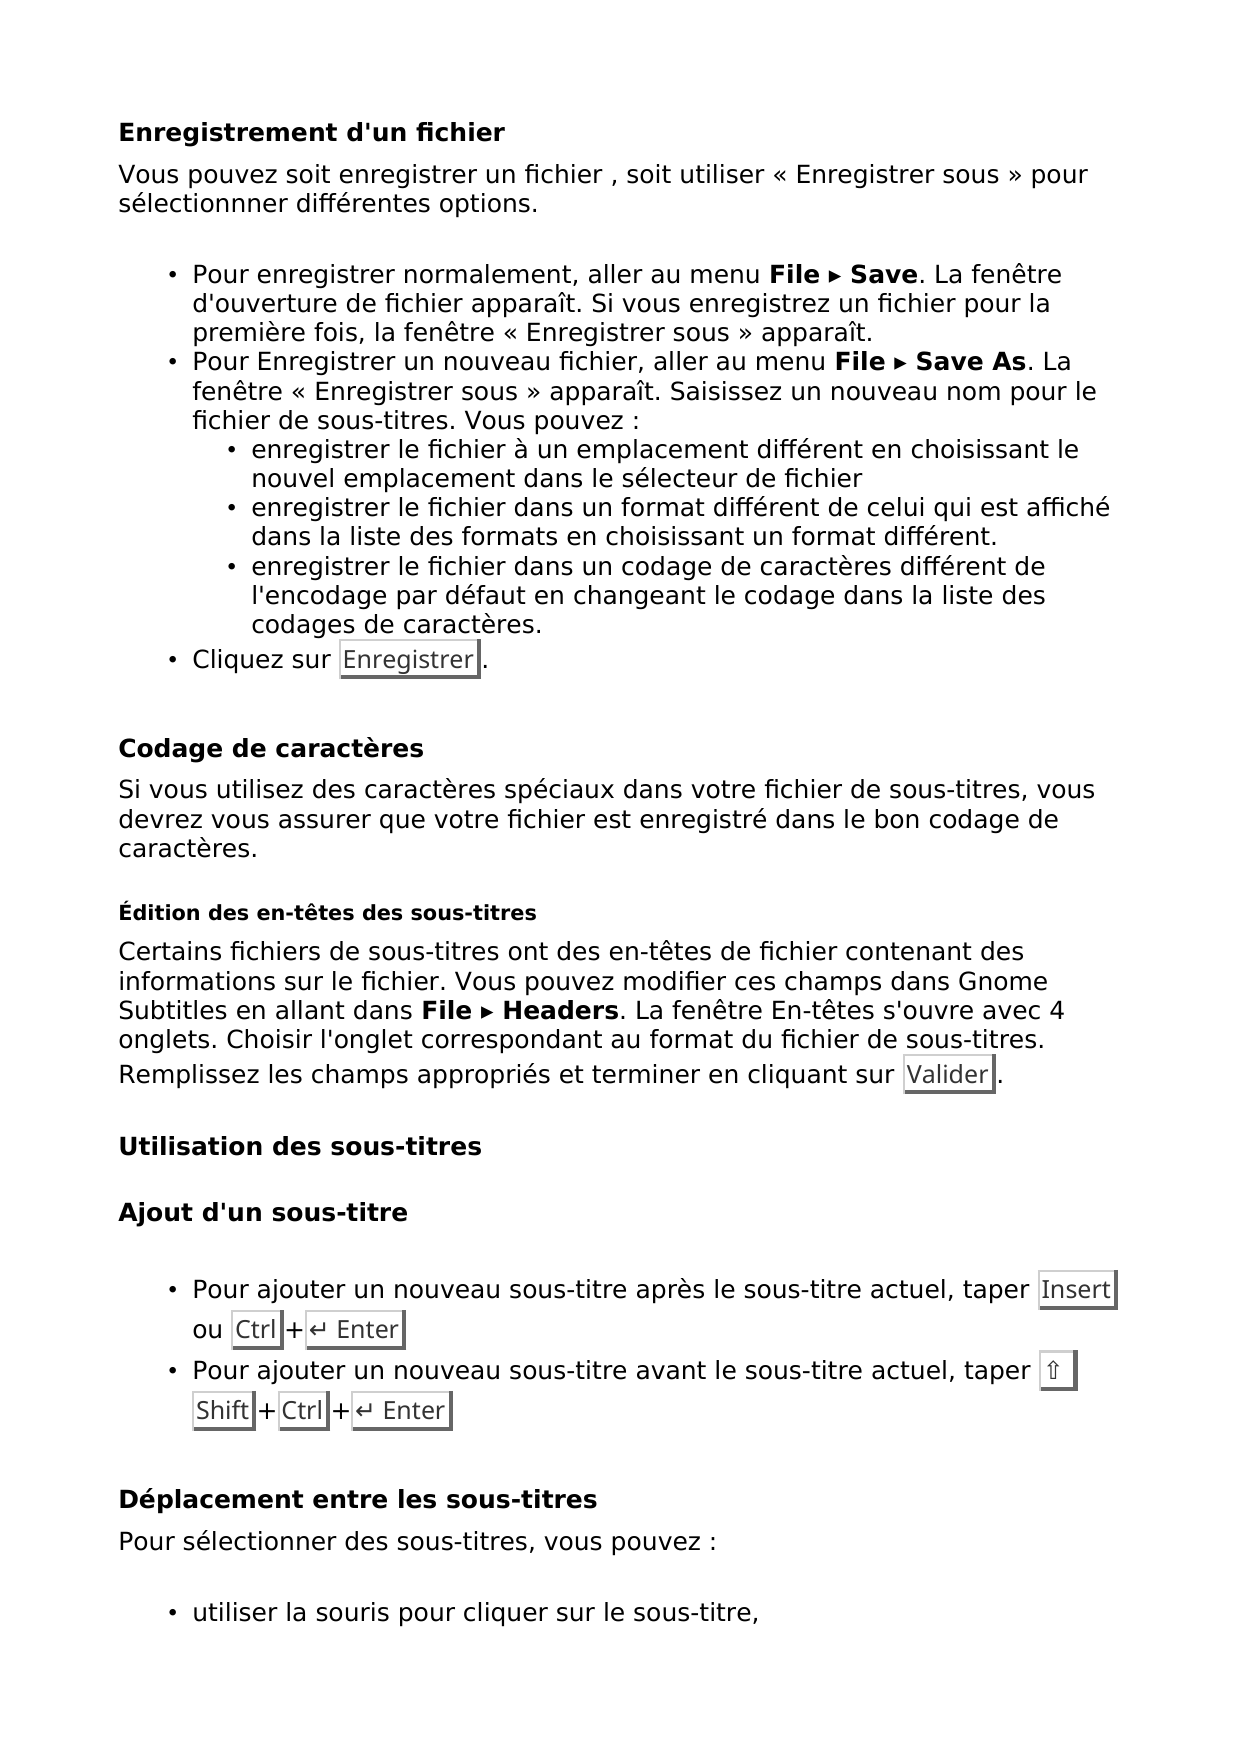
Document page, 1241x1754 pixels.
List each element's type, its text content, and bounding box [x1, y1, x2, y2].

subtitle Utilisation des sous-titres [118, 1132, 1122, 1161]
list enregistrer le fichier dans un codage de caractères différent de l'encodage par défaut en changeant le codage dans la liste des codages de caractères. [236, 552, 1122, 639]
list Pour enregistrer normalement, aller au menu File ▸ Save. La fenêtre d'ouverture de fichier apparaît. Si vous enregistrez un fichier pour la première fois, la fenêtre « Enregistrer sous » apparaît. [177, 260, 1122, 348]
subtitle Édition des en-têtes des sous-titres [118, 901, 1122, 925]
list Pour ajouter un nouveau sous-titre avant le sous-titre actuel, taper ⇧ Shift+Ctrl+↵ Enter [177, 1350, 1122, 1431]
list Pour Enregistrer un nouveau fichier, aller au menu File ▸ Save As. La fenêtre « Enregistrer sous » apparaît. Saisissez un nouveau nom pour le fichier de sous-titres. Vous pouvez : [177, 348, 1122, 435]
subtitle Enregistrement d'un fichier [118, 118, 1122, 147]
list Cliquez sur Enregistrer. [177, 639, 339, 679]
list enregistrer le fichier dans un format différent de celui qui est affiché dans la liste des formats en choisissant un format différent. [236, 493, 1122, 552]
list utiliser la souris pour cliquer sur le sous-titre, [177, 1598, 1122, 1627]
text Vous pouvez soit enregistrer un fichier , soit utiliser « Enregistrer sous » pour sélectionnner différentes options. [118, 160, 1122, 218]
list Cliquez sur Enregistrer. [481, 639, 1122, 679]
text Si vous utilisez des caractères spéciaux dans votre fichier de sous-titres, vous devrez vous assurer que votre fichier est enregistré dans le bon codage de caractères. [118, 776, 1122, 863]
subtitle Déplacement entre les sous-titres [118, 1486, 1122, 1515]
list enregistrer le fichier à un emplacement différent en choisissant le nouvel emplacement dans le sélecteur de fichier [236, 435, 1122, 493]
subtitle Ajout d'un sous-titre [118, 1199, 1122, 1228]
text Certains fichiers de sous-titres ont des en-têtes de fichier contenant des informations sur le fichier. Vous pouvez modifier ces champs dans Gnome Subtitles en allant dans File ▸ Headers. La fenêtre En-têtes s'ouvre avec 4 onglets. Choisir l'onglet correspondant au format du fichier de sous-titres. Remplissez les champs appropriés et terminer en cliquant sur Valider. [118, 937, 1122, 1094]
subtitle Codage de caractères [118, 734, 1122, 763]
list Pour ajouter un nouveau sous-titre après le sous-titre actuel, taper Insert ou Ctrl+↵ Enter [177, 1270, 1122, 1350]
text Pour sélectionner des sous-titres, vous pouvez : [118, 1527, 1122, 1556]
